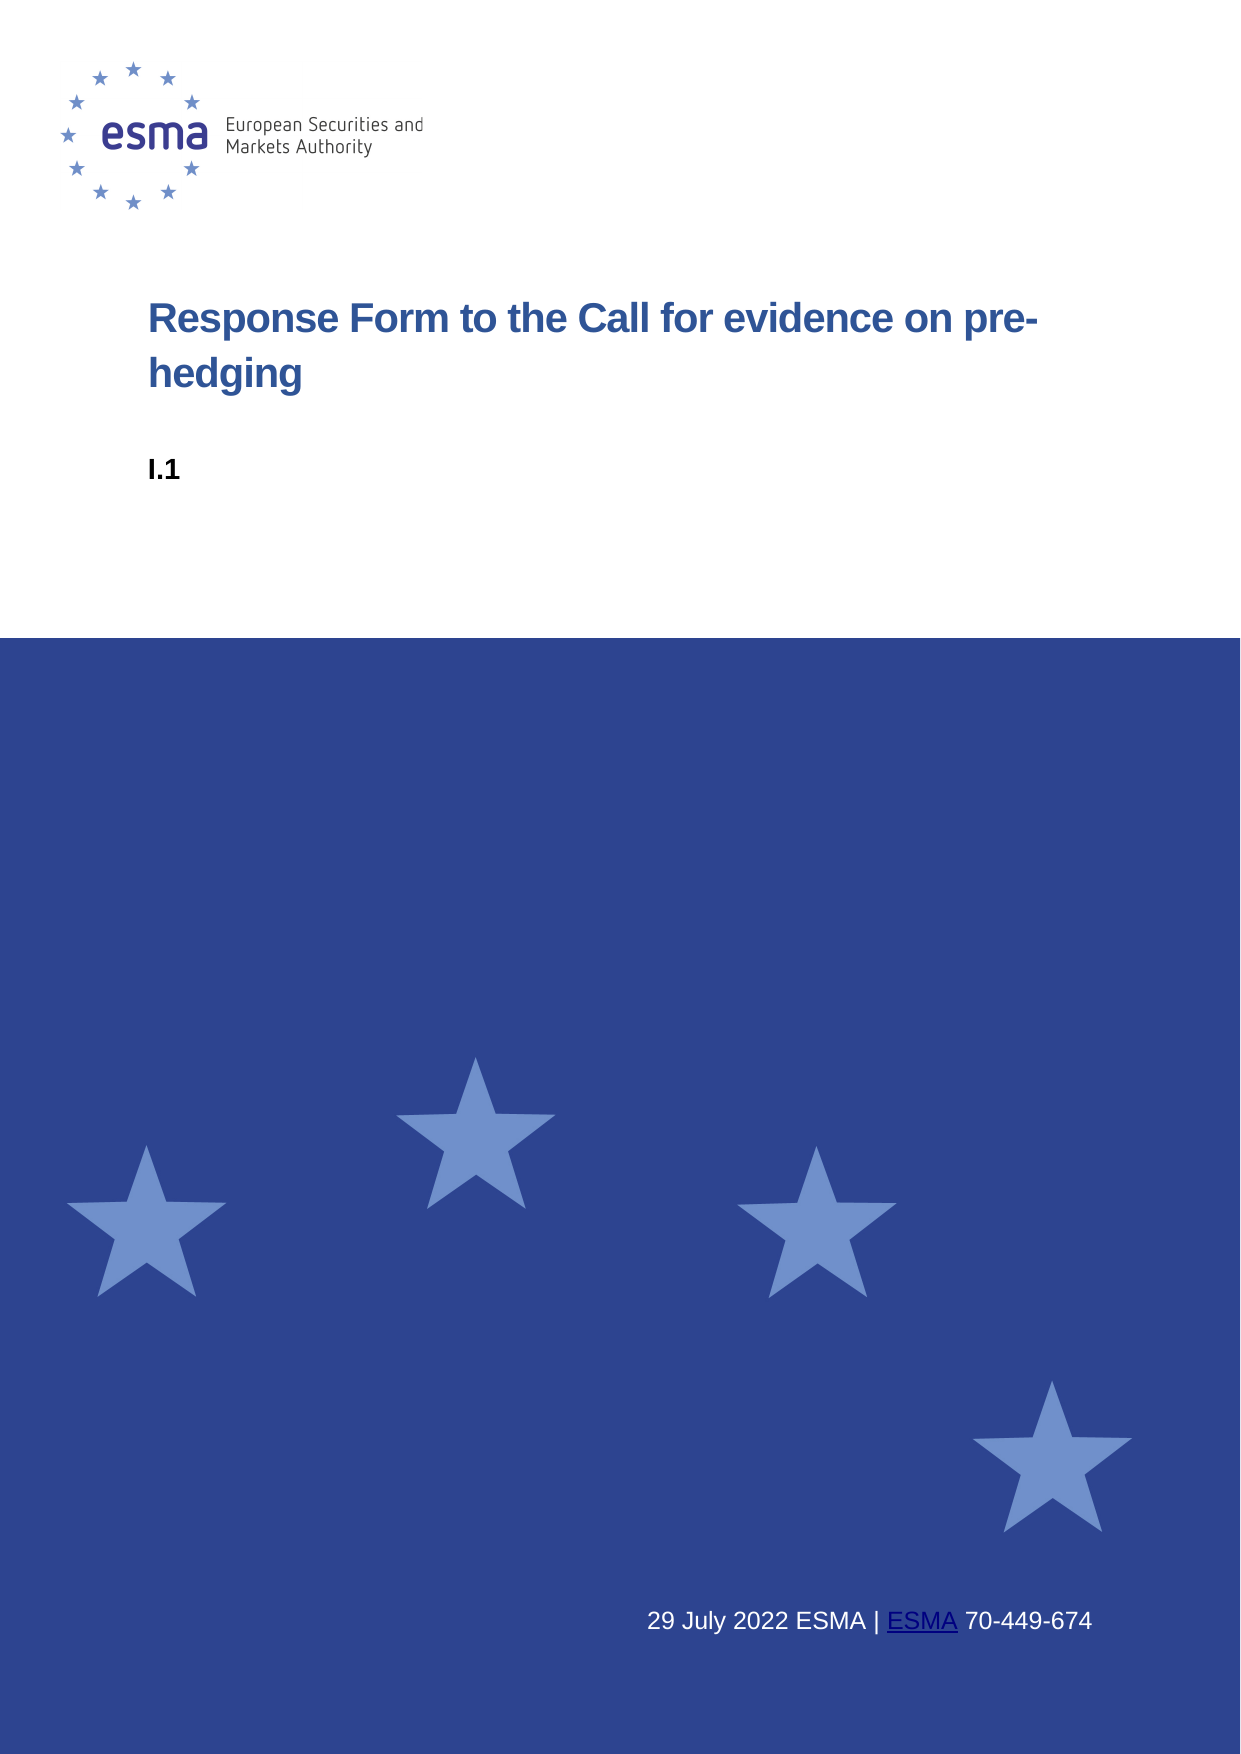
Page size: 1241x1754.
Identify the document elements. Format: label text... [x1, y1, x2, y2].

table_header Response Form to the Call for evidence on pre-hedging [148, 248, 1240, 403]
table_cell [148, 404, 1240, 481]
